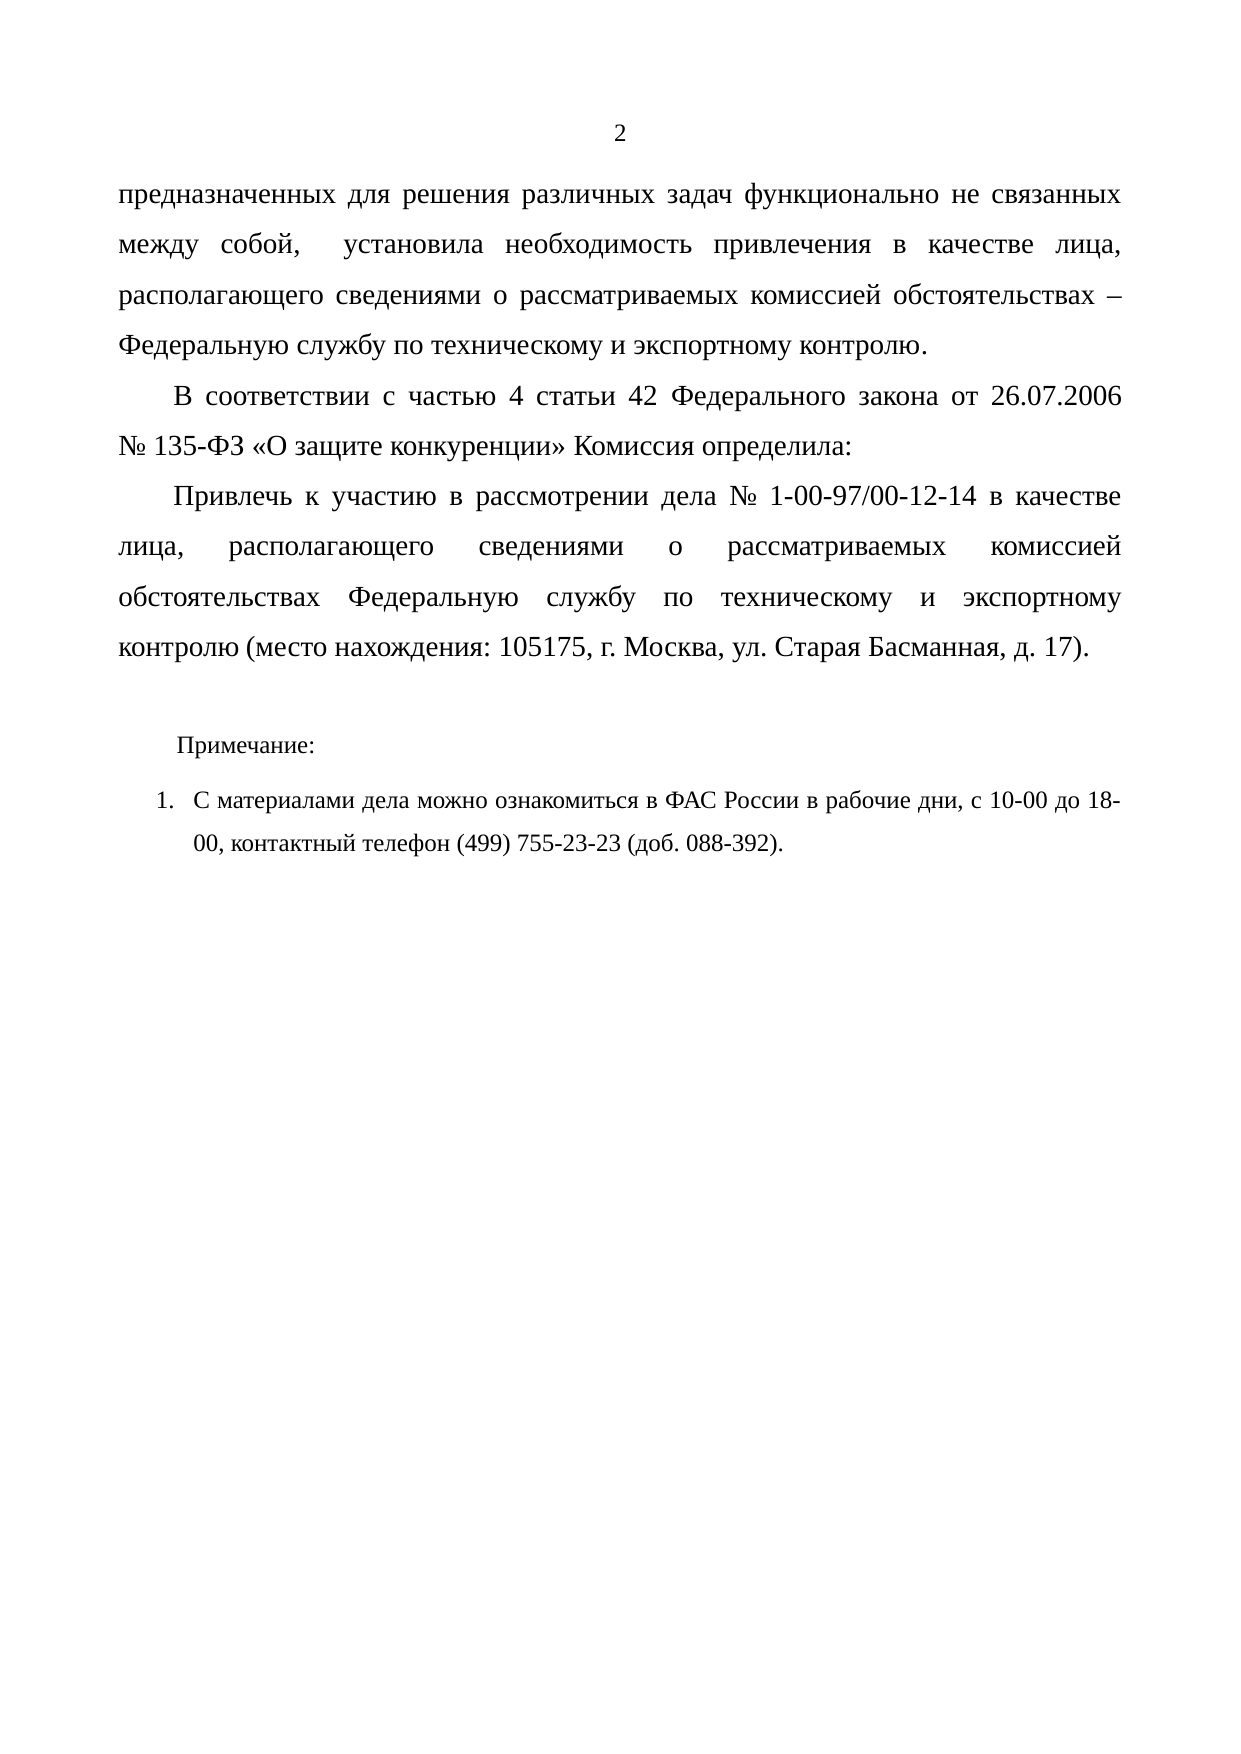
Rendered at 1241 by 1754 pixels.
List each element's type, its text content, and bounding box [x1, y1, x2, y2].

text В соответствии с частью 4 статьи 42 Федерального закона от 26.07.2006 № 135-ФЗ «О защите конкуренции» Комиссия определила: [118, 378, 1122, 461]
text предназначенных для решения различных задач функционально не связанных между собой, установила необходимость привлечения в качестве лица, располагающего сведениями о рассматриваемых комиссией обстоятельствах – Федеральную службу по техническому и экспортному контролю. [118, 176, 1122, 361]
list С материалами дела можно ознакомиться в ФАС России в рабочие дни, с 10-00 до 18-00, контактный телефон (499) 755-23-23 (доб. 088-392). [156, 785, 1122, 857]
text Примечание: [118, 730, 1122, 758]
text Привлечь к участию в рассмотрении дела № 1-00-97/00-12-14 в качестве лица, располагающего сведениями о рассматриваемых комиссией обстоятельствах Федеральную службу по техническому и экспортному контролю (место нахождения: 105175, г. Москва, ул. Старая Басманная, д. 17). [118, 478, 1122, 663]
